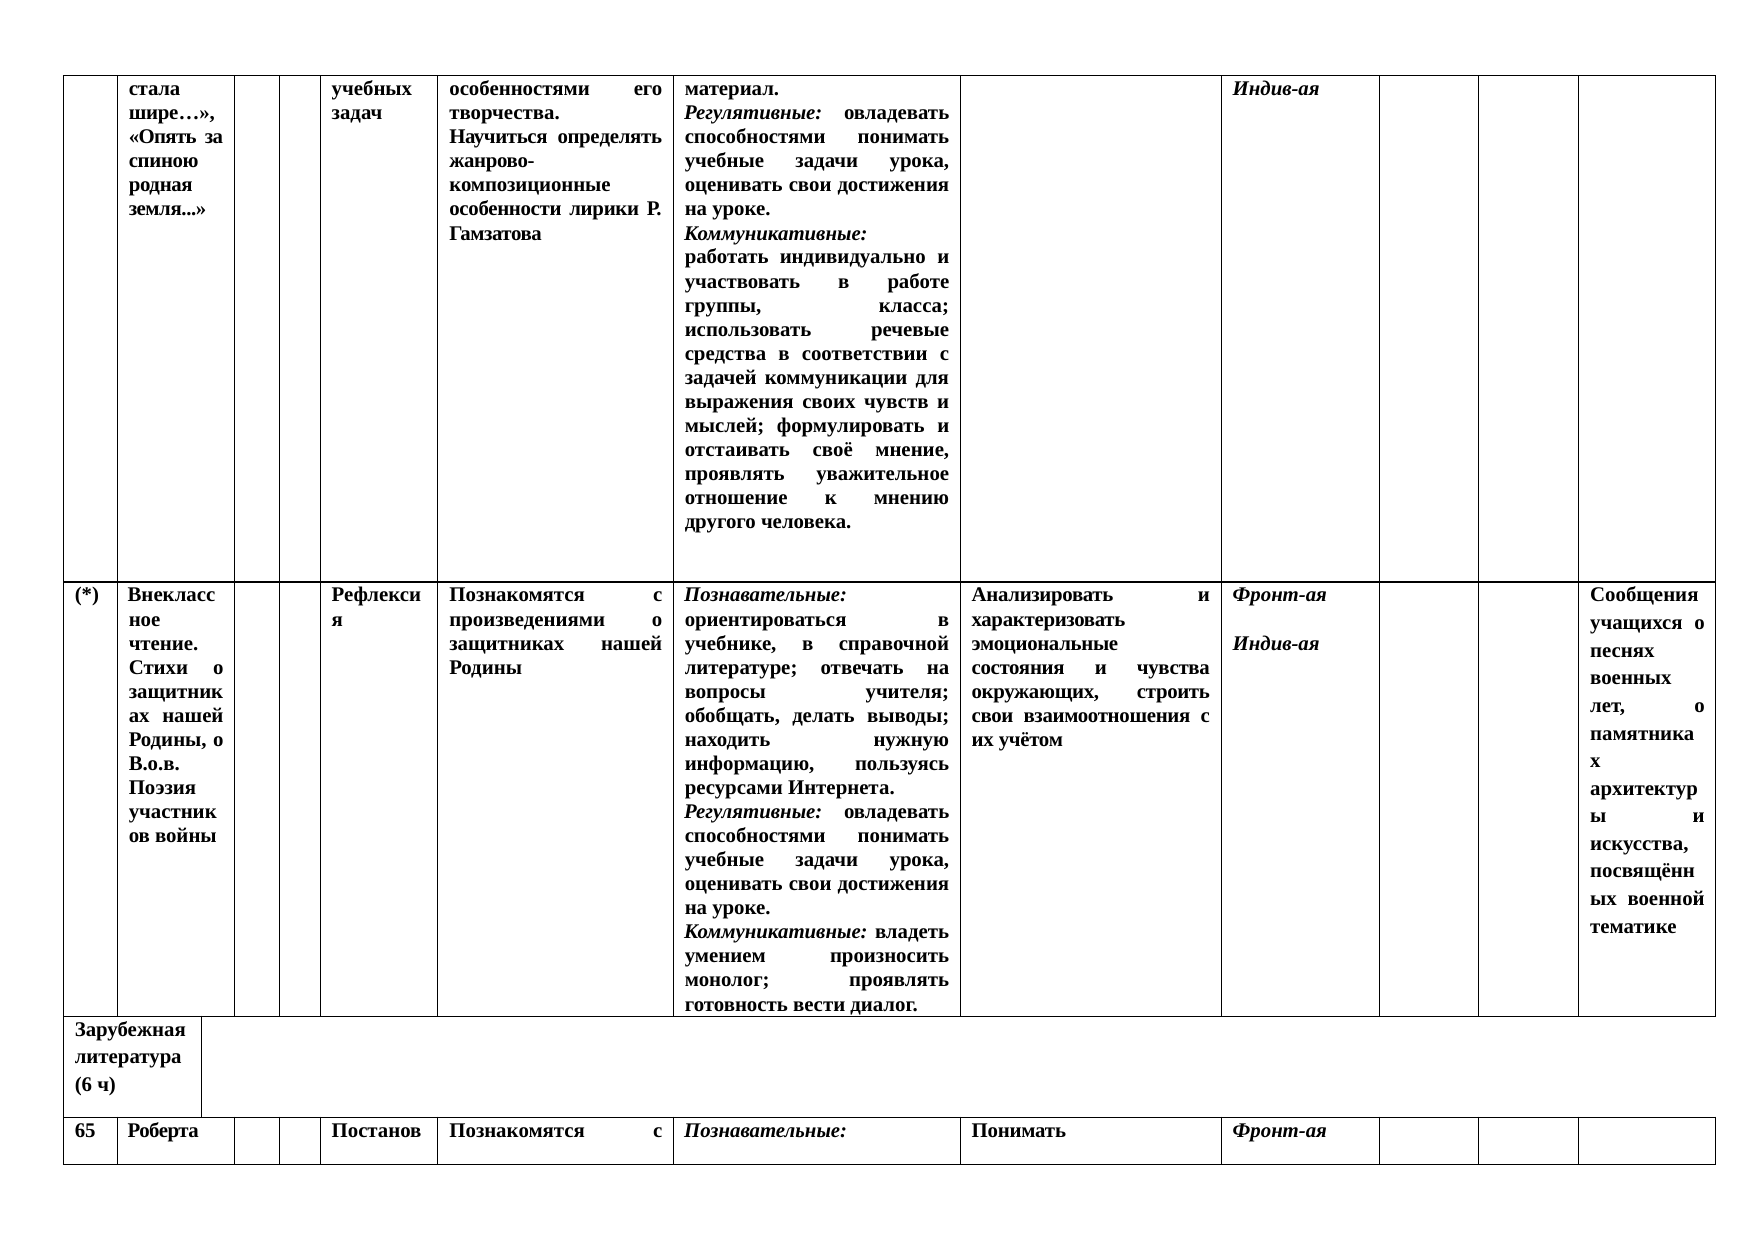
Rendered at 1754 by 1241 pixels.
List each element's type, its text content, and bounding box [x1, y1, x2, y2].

table_cell [235, 1118, 279, 1164]
table_cell 65 [64, 1118, 117, 1164]
table_cell Р.Гамзатов «Земля как будто стала шире…», «Опять за спиною родная земля...» [118, 76, 234, 581]
table_cell Рефлексия [321, 583, 437, 1016]
table_cell [280, 1118, 320, 1164]
table_cell Фронт-ая Индив-ая [1222, 583, 1379, 1016]
table_cell [1479, 76, 1578, 581]
table_cell [1479, 583, 1578, 1016]
table_cell [1579, 1118, 1715, 1164]
table_cell (*) [64, 583, 117, 1016]
table_cell [1380, 76, 1478, 581]
table_cell Роберта [118, 1118, 234, 1164]
table_cell [280, 583, 320, 1016]
table_cell Познавательные: ориентироваться в учебнике, в справочной литературе; отвечать на вопросы учителя; обобщать, делать выводы; находить нужную информацию, пользуясь ресурсами Интернета. Регулятивные: овладевать способностями понимать учебные задачи урока, оценивать свои достижения на уроке. Коммуникативные: работать индивидуально и участвовать в работе группы, класса; использовать речевые средства в соответствии с задачей коммуникации для выражения своих чувств и мыслей; формулировать и отстаивать своё мнение, проявлять уважительное отношение к мнению другого человека. [674, 1118, 960, 1164]
table_cell Индив-ая [1222, 76, 1379, 581]
table_cell Фронт-ая [1222, 1118, 1379, 1164]
table_cell Сообщения учащихся о песнях военных лет, о памятниках архитектуры и искусства, посвящённых военной тематике [1579, 583, 1715, 1016]
table_cell [202, 1017, 1716, 1117]
table_cell Постанов [321, 1118, 437, 1164]
table_cell Анализировать и характеризовать эмоциональные состояния и чувства окружающих, строить свои взаимоотношения с их учётом [961, 583, 1221, 1016]
table_cell особенностями его творчества. Научиться опре­делять жанрово-композиционные особенности лирики Р. Гамзатова [438, 76, 673, 581]
table_cell [64, 76, 117, 581]
table_cell Внеклассное чтение. Стихи о защитниках нашей Родины, о В.о.в. Поэзия участников войны [118, 583, 234, 1016]
table_cell Понимать [961, 1118, 1221, 1164]
table_cell [235, 583, 279, 1016]
table_cell учебных задач [321, 76, 437, 581]
table_cell [1579, 76, 1715, 581]
table_cell Зарубежная литература (6 ч) [64, 1017, 201, 1117]
table_cell [235, 76, 279, 581]
table_cell Познакомятся с [438, 1118, 673, 1164]
table_cell [1380, 1118, 1478, 1164]
table_cell [1479, 1118, 1578, 1164]
table_cell [1380, 583, 1478, 1016]
table_cell [280, 76, 320, 581]
table_cell Познакомятся с произведениями о защитниках нашей Родины [438, 583, 673, 1016]
table_cell Осознавать эстетическую ценность русской литературы. [961, 76, 1221, 581]
